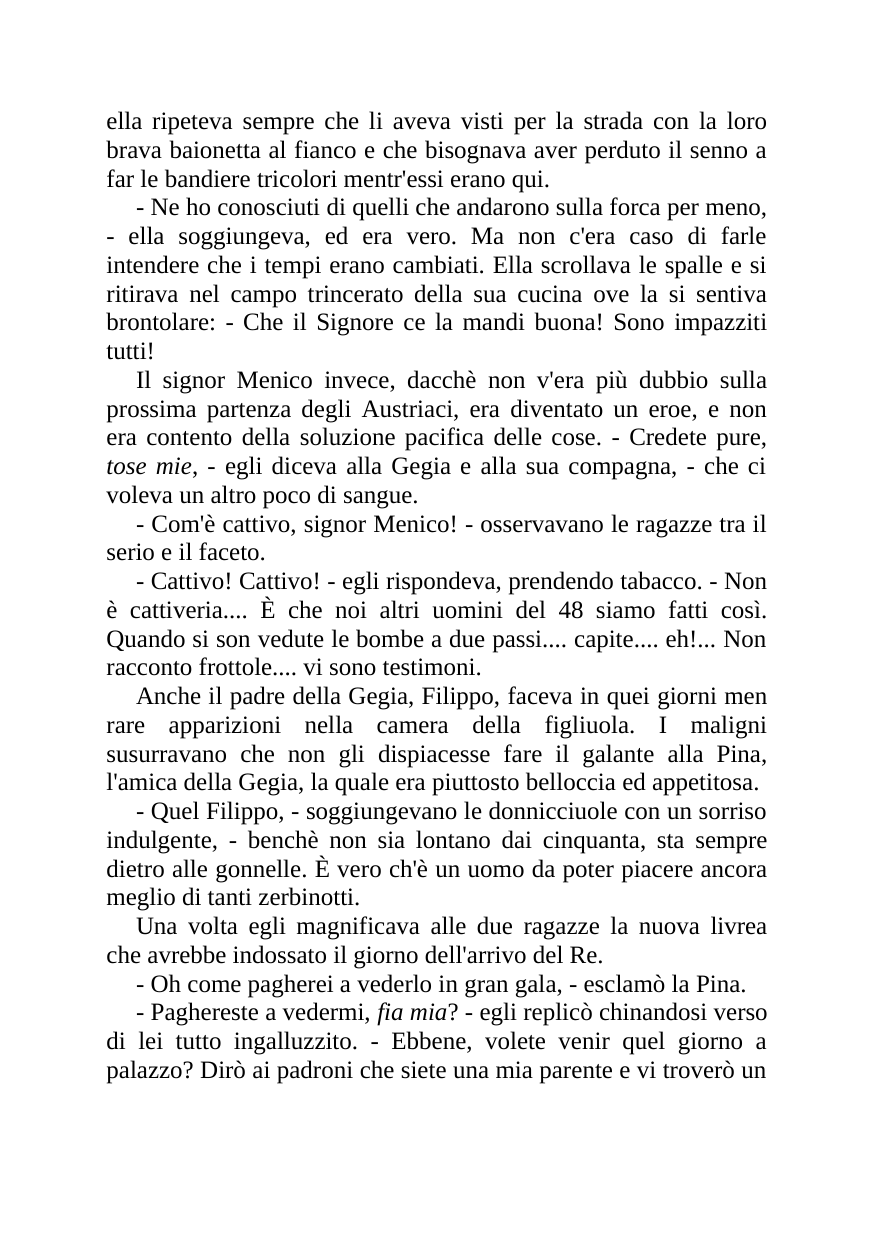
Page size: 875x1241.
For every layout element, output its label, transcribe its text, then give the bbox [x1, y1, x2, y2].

text Anche il padre della Gegia, Filippo, faceva in quei giorni men rare apparizioni nella camera della figliuola. I maligni susurravano che non gli dispiacesse fare il galante alla Pina, l'amica della Gegia, la quale era piuttosto belloccia ed appetitosa. [106, 681, 768, 796]
text - Quel Filippo, - soggiungevano le donnicciuole con un sorriso indulgente, - benchè non sia lontano dai cinquanta, sta sempre dietro alle gonnelle. È vero ch'è un uomo da poter piacere ancora meglio di tanti zerbinotti. [106, 796, 768, 911]
text - Com'è cattivo, signor Menico! - osservavano le ragazze tra il serio e il faceto. [106, 509, 768, 566]
text - Ne ho conosciuti di quelli che andarono sulla forca per meno, - ella soggiungeva, ed era vero. Ma non c'era caso di farle intendere che i tempi erano cambiati. Ella scrollava le spalle e si ritirava nel campo trincerato della sua cucina ove la si sentiva brontolare: - Che il Signore ce la mandi buona! Sono impazziti tutti! [106, 192, 768, 365]
text ella ripeteva sempre che li aveva visti per la strada con la loro brava baionetta al fianco e che bisognava aver perduto il senno a far le bandiere tricolori mentr'essi erano qui. [106, 106, 768, 192]
text - Cattivo! Cattivo! - egli rispondeva, prendendo tabacco. - Non è cattiveria.... È che noi altri uomini del 48 siamo fatti così. Quando si son vedute le bombe a due passi.... capite.... eh!... Non racconto frottole.... vi sono testimoni. [106, 566, 768, 681]
text Una volta egli magnificava alle due ragazze la nuova livrea che avrebbe indossato il giorno dell'arrivo del Re. [106, 911, 768, 969]
text - Paghereste a vedermi, fia mia? - egli replicò chinandosi verso di lei tutto ingalluzzito. - Ebbene, volete venir quel giorno a palazzo? Dirò ai padroni che siete una mia parente e vi troverò un [106, 997, 768, 1084]
text Il signor Menico invece, dacchè non v'era più dubbio sulla prossima partenza degli Austriaci, era diventato un eroe, e non era contento della soluzione pacifica delle cose. - Credete pure, tose mie, - egli diceva alla Gegia e alla sua compagna, - che ci voleva un altro poco di sangue. [106, 365, 768, 509]
text - Oh come pagherei a vederlo in gran gala, - esclamò la Pina. [106, 969, 768, 997]
